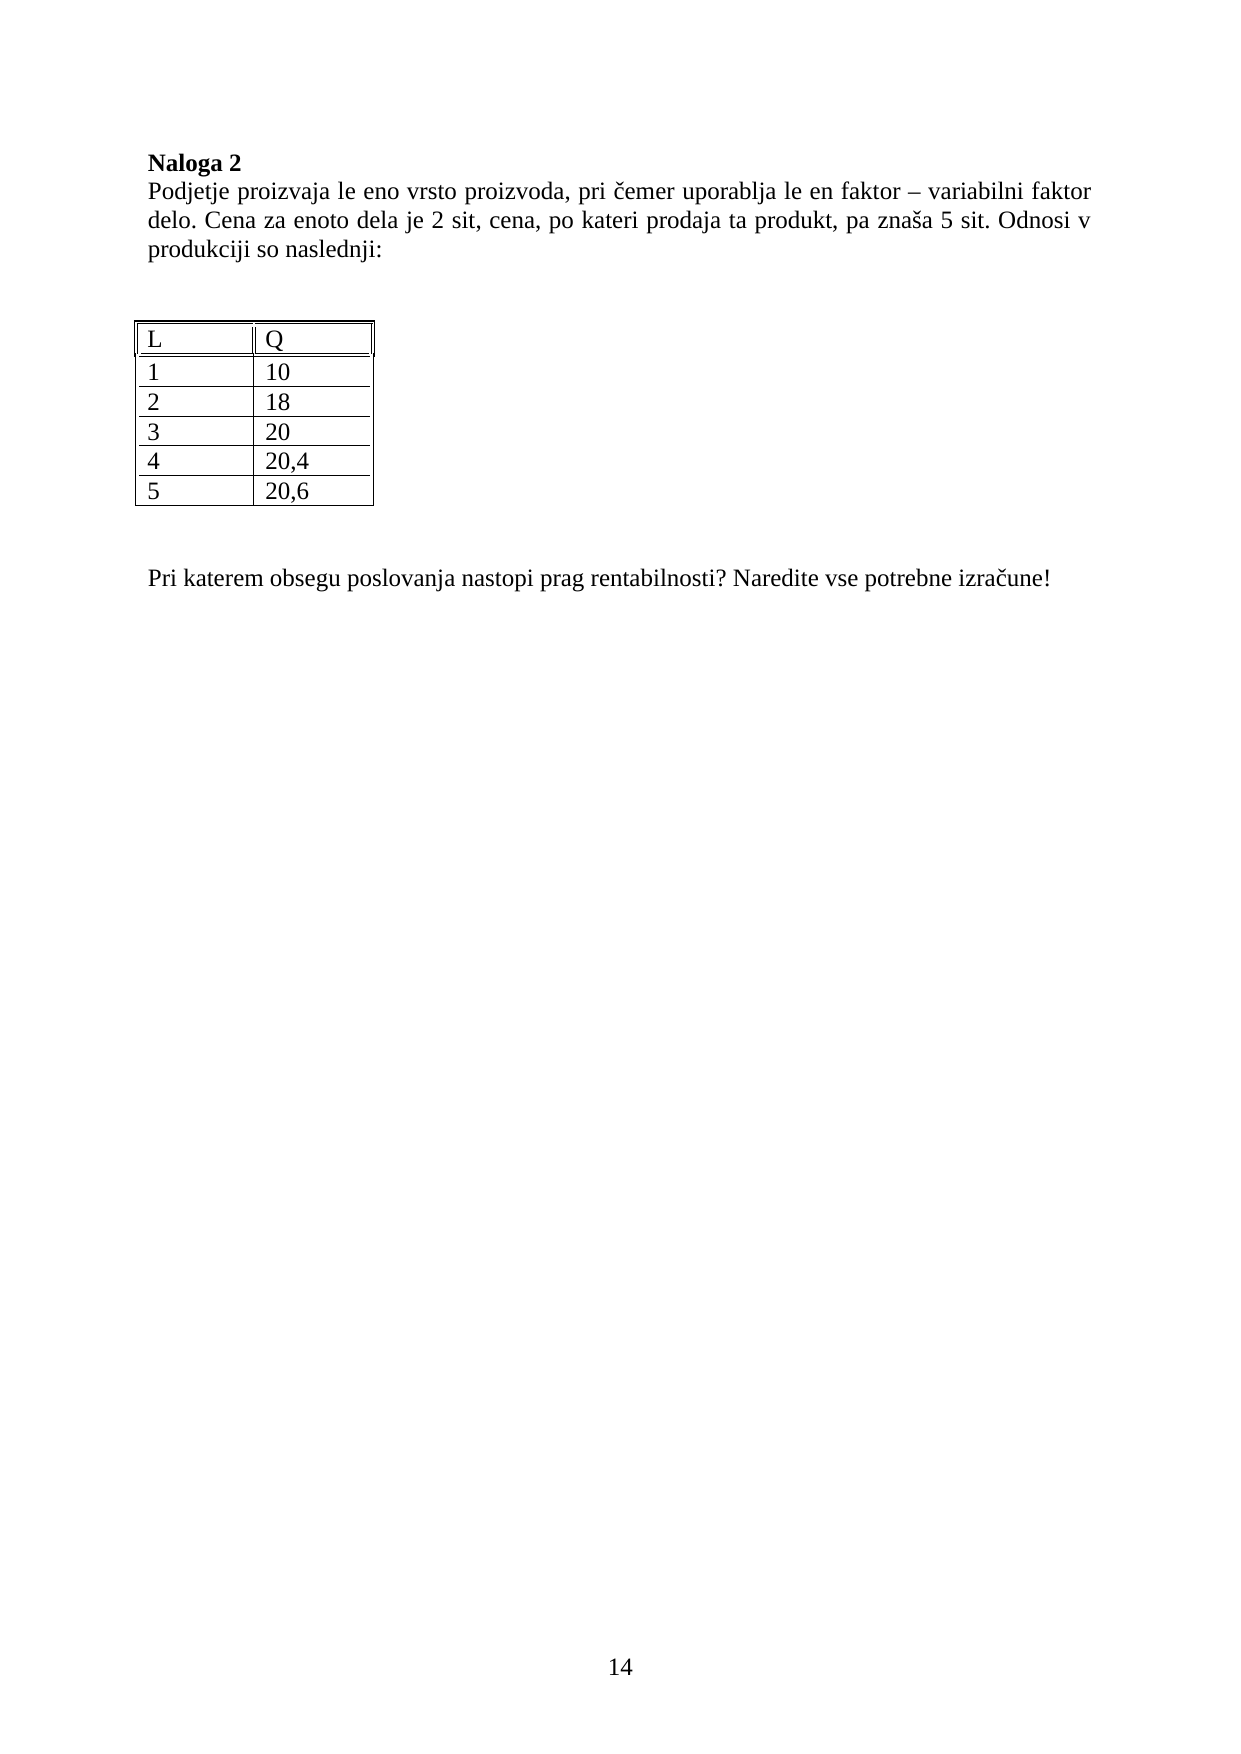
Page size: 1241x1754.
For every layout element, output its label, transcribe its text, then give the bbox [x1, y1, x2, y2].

table_cell 2 [136, 386, 253, 416]
subtitle Naloga 2 [148, 148, 1093, 176]
table_cell 4 [136, 445, 253, 475]
table_cell 5 [136, 475, 253, 505]
table_cell 20,6 [254, 475, 373, 505]
text Pri katerem obsegu poslovanja nastopi prag rentabilnosti? Naredite vse potrebne izračune! [148, 563, 1093, 592]
table_header Q [254, 324, 371, 353]
table_cell 18 [254, 386, 373, 416]
table_header L [138, 322, 254, 353]
table_cell 3 [136, 416, 253, 445]
table_cell 20,4 [254, 445, 373, 475]
text Podjetje proizvaja le eno vrsto proizvoda, pri čemer uporablja le en faktor – variabilni faktor delo. Cena za enoto dela je 2 sit, cena, po kateri prodaja ta produkt, pa znaša 5 sit. Odnosi v produkciji so naslednji: [148, 176, 1093, 263]
table_cell 20 [254, 416, 373, 445]
table_cell 1 [136, 353, 253, 386]
table_cell 10 [254, 353, 373, 386]
